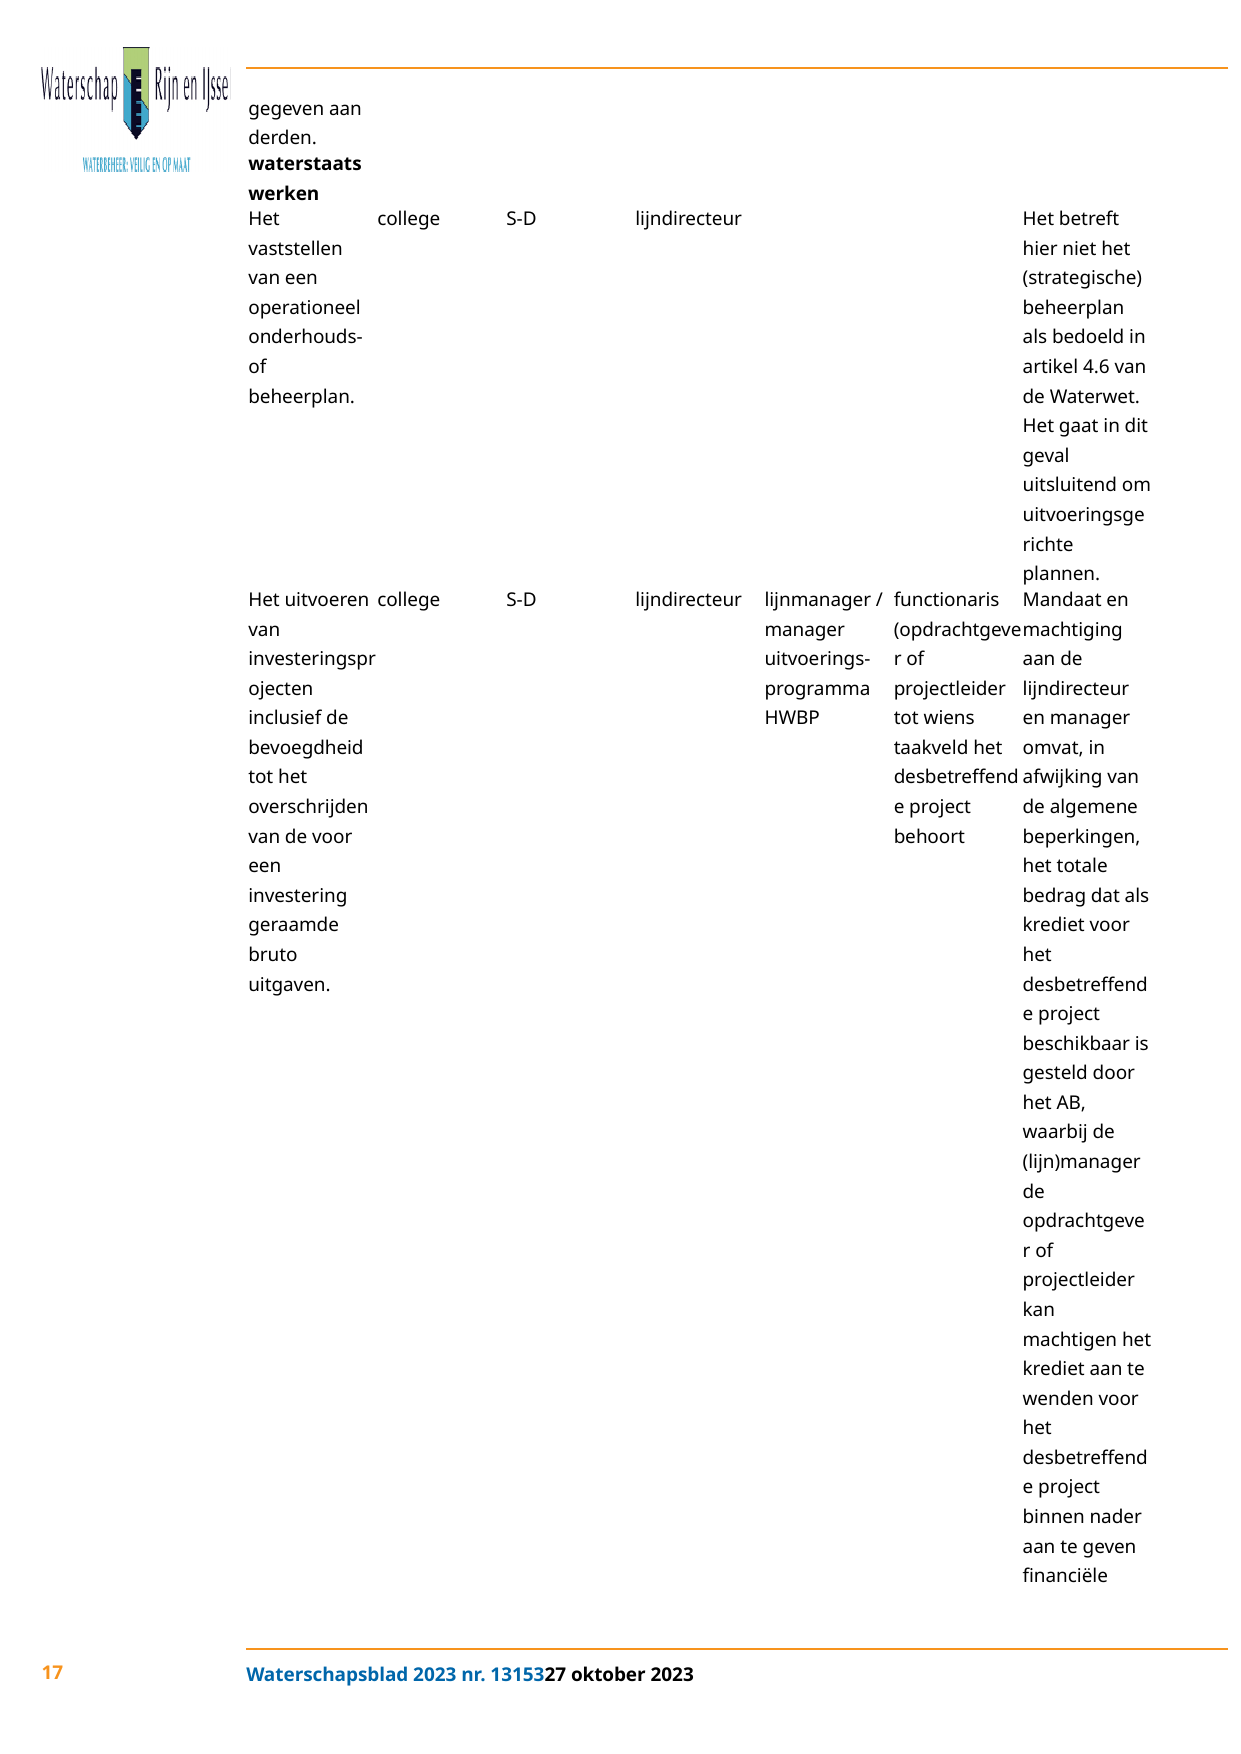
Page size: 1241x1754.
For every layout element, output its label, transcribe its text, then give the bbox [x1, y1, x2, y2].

table_cell gegeven aan derden. [248, 95, 377, 150]
table_cell [1023, 150, 1152, 205]
table_cell [377, 95, 506, 150]
table_cell [635, 95, 764, 150]
table_cell lijndirecteur [635, 205, 764, 586]
table_cell functionaris (opdrachtgever of projectleider tot wiens taakveld het desbetreffende project behoort [894, 586, 1022, 1588]
table_cell Het uitvoeren van investeringsprojecten inclusief de bevoegdheid tot het overschrijden van de voor een investering geraamde bruto uitgaven. [248, 586, 377, 1588]
table_cell Mandaat en machtiging aan de lijndirecteur en manager omvat, in afwijking van de algemene beperkingen, het totale bedrag dat als krediet voor het desbetreffende project beschikbaar is gesteld door het AB, waarbij de (lijn)manager de opdrachtgever of projectleider kan machtigen het krediet aan te wenden voor het desbetreffende project binnen nader aan te geven financiële [1023, 586, 1152, 1588]
table_cell [377, 150, 506, 205]
table_cell Het betreft hier niet het (strategische) beheerplan als bedoeld in artikel 4.6 van de Waterwet. Het gaat in dit geval uitsluitend om uitvoeringsgerichte plannen. [1023, 205, 1152, 586]
table_cell [894, 205, 1022, 586]
table_cell [764, 205, 893, 586]
table_cell college [377, 205, 506, 586]
table_cell [764, 95, 893, 150]
table_cell [764, 150, 893, 205]
table_cell lijnmanager / manager uitvoerings-programma HWBP [764, 586, 893, 1588]
table_cell [635, 150, 764, 205]
picture [41, 47, 231, 172]
table_cell [894, 95, 1022, 150]
table_cell [506, 150, 635, 205]
table_cell S-D [506, 205, 635, 586]
table_cell Het vaststellen van een operationeel onderhouds- of beheerplan. [248, 205, 377, 586]
table_cell S-D [506, 586, 635, 1588]
table_cell lijndirecteur [635, 586, 764, 1588]
table_cell [894, 150, 1022, 205]
table_cell waterstaatswerken [248, 150, 377, 205]
table_cell [506, 95, 635, 150]
table_cell college [377, 586, 506, 1588]
table_cell [1023, 95, 1152, 150]
